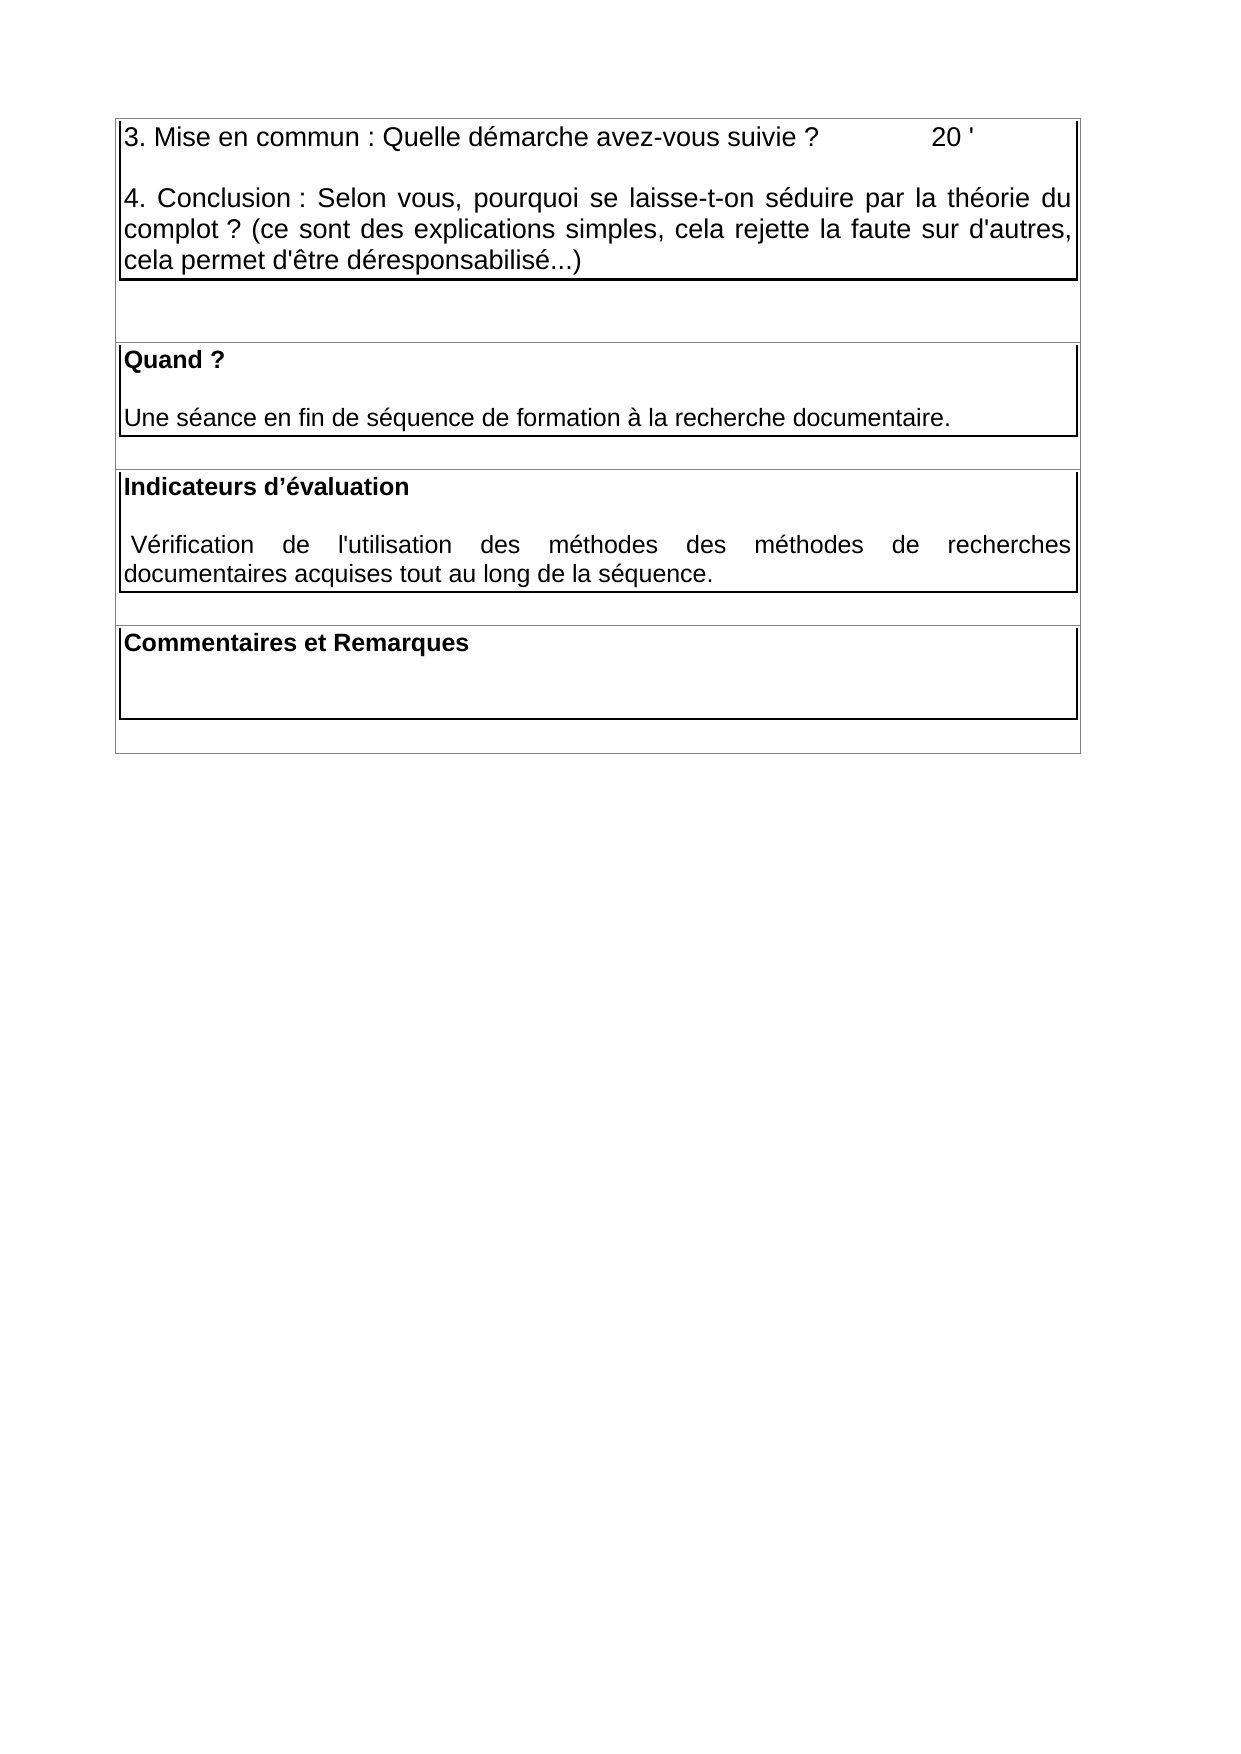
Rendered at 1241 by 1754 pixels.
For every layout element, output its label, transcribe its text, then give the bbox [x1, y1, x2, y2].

table_cell Indicateurs d’évaluation Vérification de l'utilisation des méthodes des méthodes de recherches documentaires acquises tout au long de la séquence. [116, 470, 1080, 625]
table_cell Commentaires et Remarques [116, 626, 1080, 753]
table_cell 3. Mise en commun : Quelle démarche avez-vous suivie ? 20 ' 4. Conclusion : Selon vous, pourquoi se laisse-t-on séduire par la théorie du complot ? (ce sont des explications simples, cela rejette la faute sur d'autres, cela permet d'être déresponsabilisé...) [116, 119, 1080, 342]
table_cell Quand ? Une séance en fin de séquence de formation à la recherche documentaire. [116, 343, 1080, 469]
